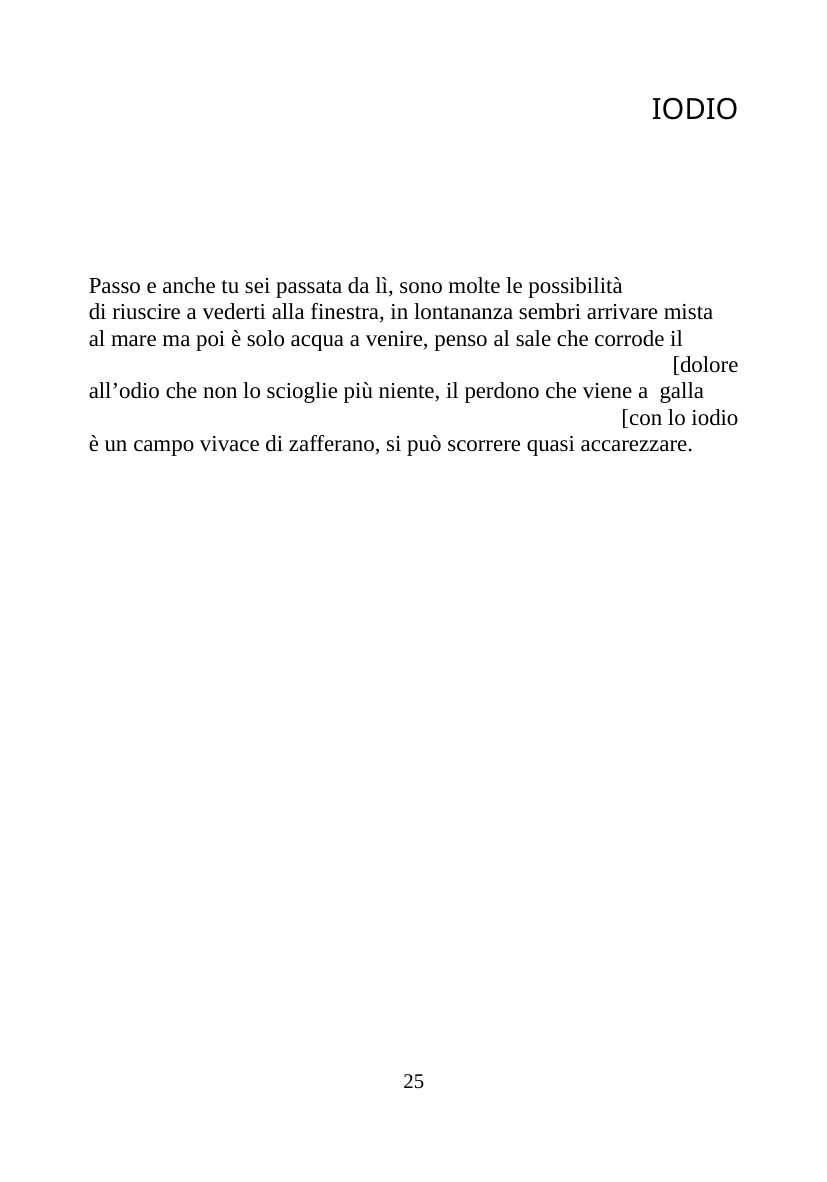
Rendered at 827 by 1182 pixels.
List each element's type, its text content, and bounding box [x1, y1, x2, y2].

text [dolore [88, 351, 738, 377]
text di riuscire a vederti alla finestra, in lontananza sembri arrivare mista [88, 298, 738, 325]
subtitle IODIO [88, 88, 738, 128]
text è un campo vivace di zafferano, si può scorrere quasi accarezzare. [88, 430, 738, 456]
text Passo e anche tu sei passata da lì, sono molte le possibilità [88, 272, 738, 298]
text al mare ma poi è solo acqua a venire, penso al sale che corrode il [88, 325, 738, 351]
text all’odio che non lo scioglie più niente, il perdono che viene a galla [88, 377, 738, 404]
text [con lo iodio [88, 404, 738, 430]
